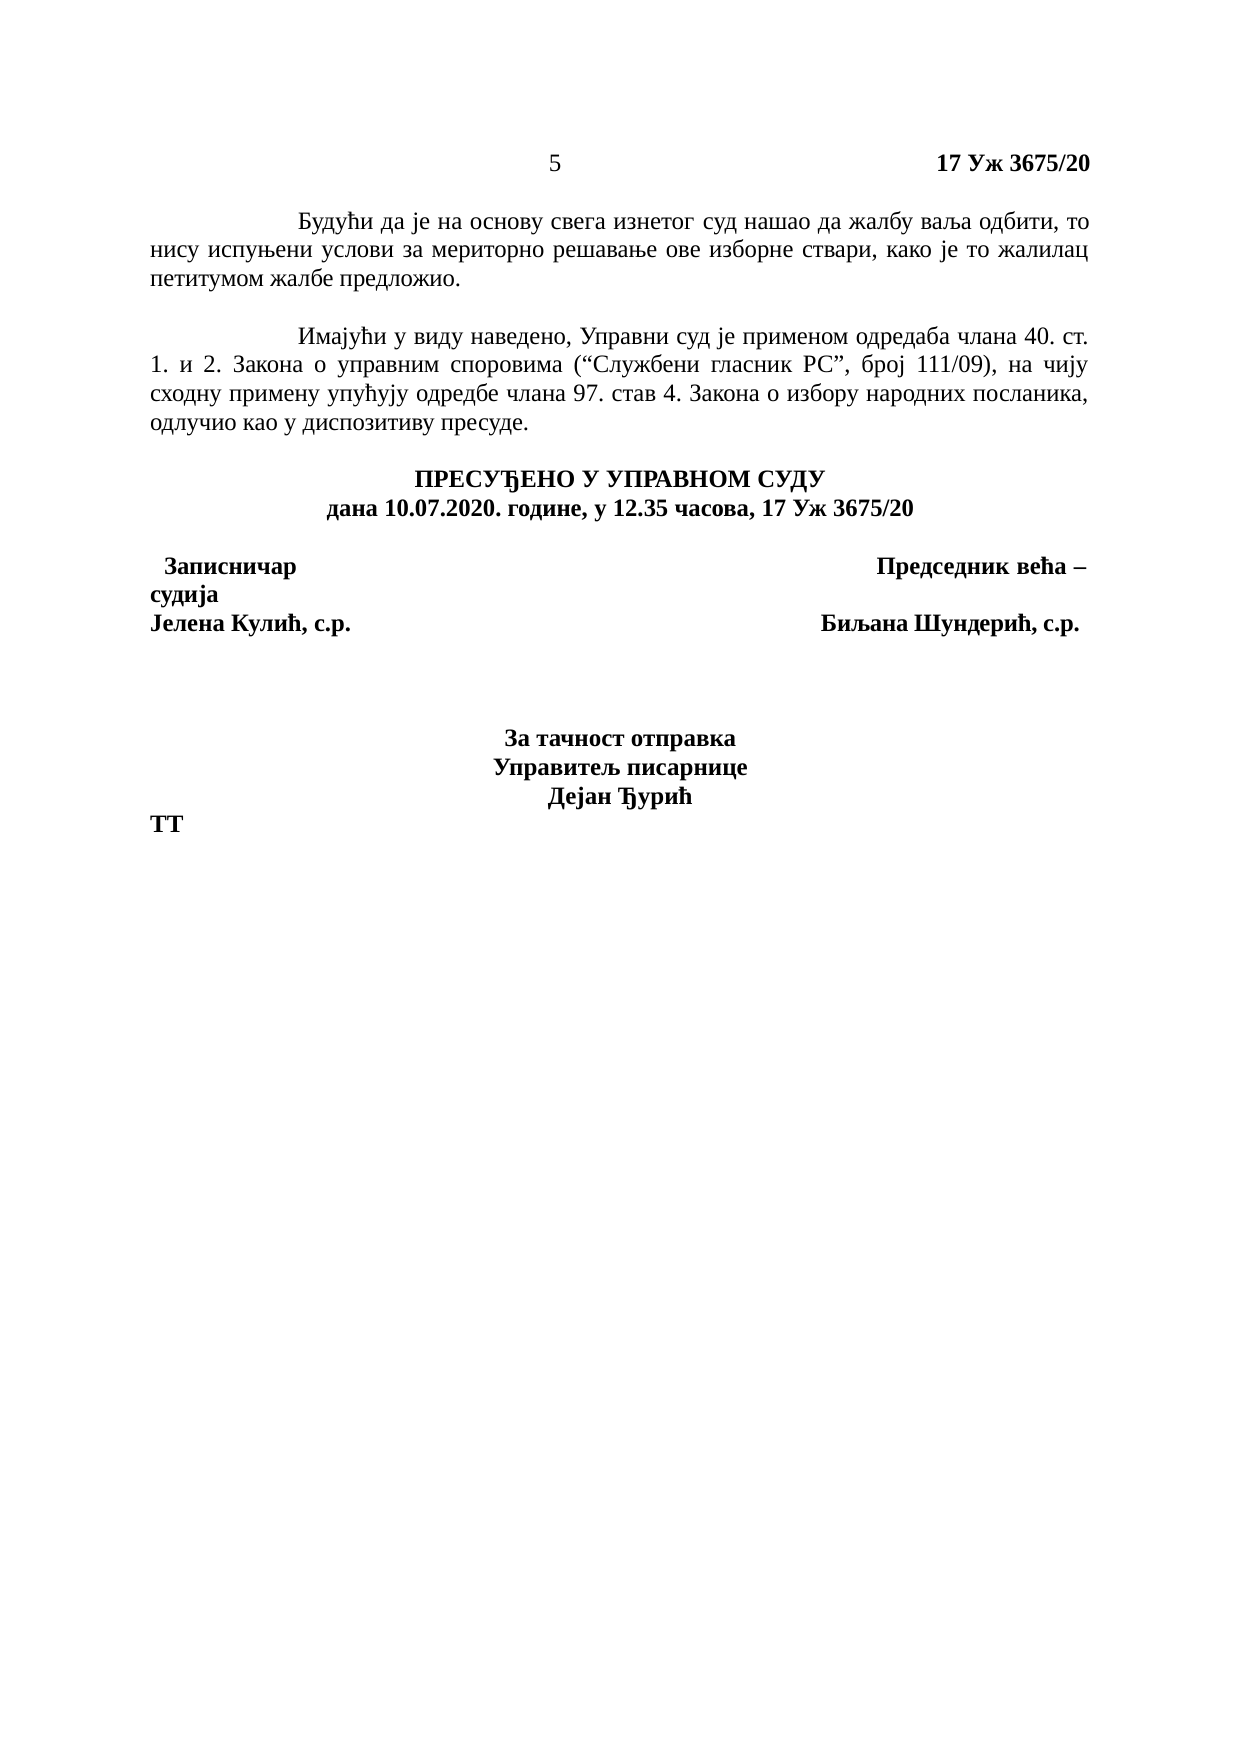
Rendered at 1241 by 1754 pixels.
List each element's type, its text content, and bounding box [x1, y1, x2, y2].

text Управитељ писарнице [150, 752, 1090, 781]
text Јелена Кулић, с.р. Биљана Шундерић, с.р. [150, 608, 1090, 637]
text Записничар Председник већа – судија [150, 551, 1090, 608]
text ПРЕСУЂЕНО У УПРАВНОМ СУДУ [150, 464, 1090, 493]
text ТТ [150, 809, 1090, 838]
text За тачност отправка [150, 723, 1090, 752]
text Будући да је на основу свега изнетог суд нашао да жалбу ваља одбити, то нису испуњени услови за мериторно решавање ове изборне ствари, како је то жалилац петитумом жалбе предложио. [150, 206, 1090, 292]
text дана 10.07.2020. године, у 12.35 часова, 17 Уж 3675/20 [150, 493, 1090, 522]
text Имајући у виду наведено, Управни суд је применом одредаба члана 40. ст. 1. и 2. Закона о управним споровима (“Службени гласник РС”, број 111/09), на чију сходну примену упућују одредбе члана 97. став 4. Закона о избору народних посланика, одлучио као у диспозитиву пресуде. [150, 321, 1090, 436]
text Дејан Ђурић [150, 781, 1090, 809]
